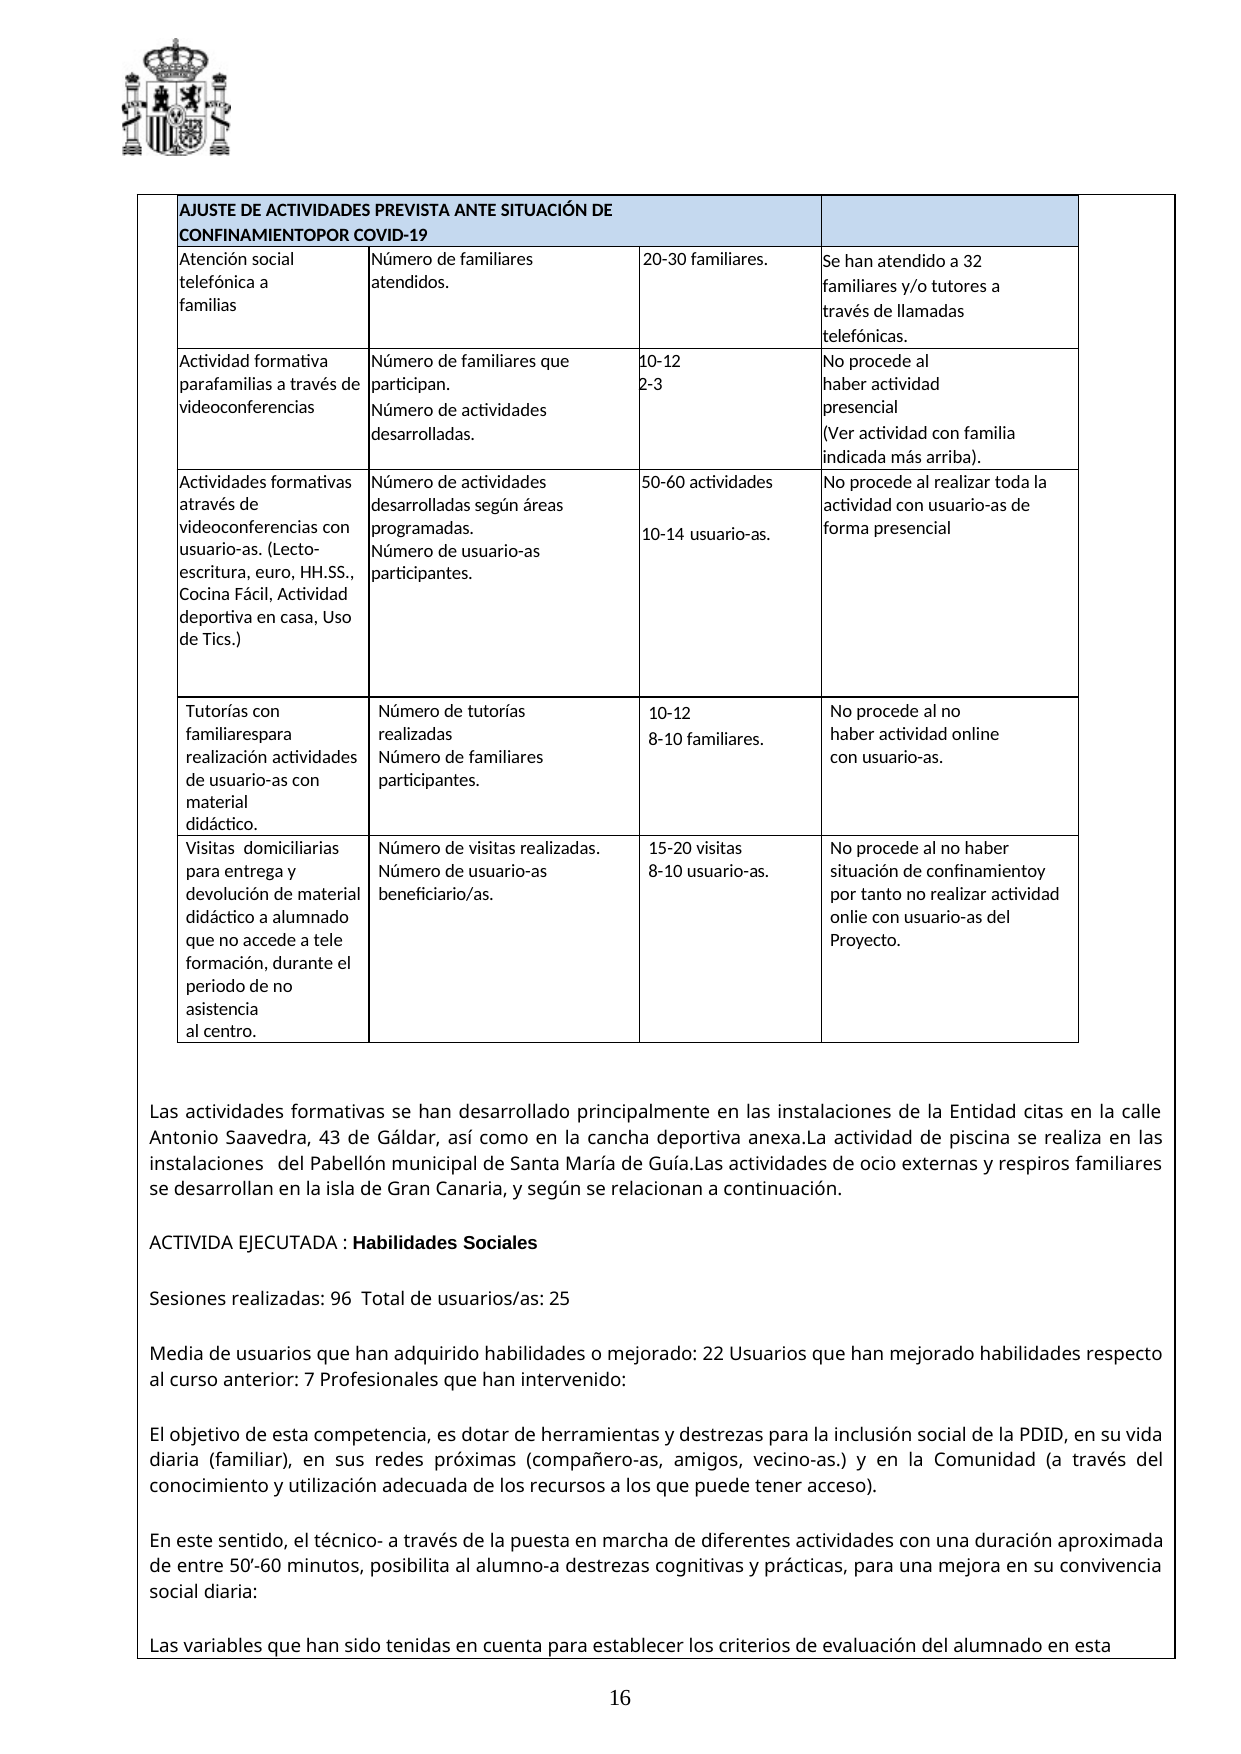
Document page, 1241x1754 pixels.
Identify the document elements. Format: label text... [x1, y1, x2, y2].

table_cell Número de actividades desarrolladas según áreas programadas. Número de usuario-as participantes. [370, 470, 639, 696]
table_cell 50-60 actividades 10-14 usuario-as. [640, 470, 821, 696]
table_header [1079, 195, 1174, 1042]
table_cell Visitas domiciliarias para entrega y devolución de material didáctico a alumnado que no accede a tele formación, durante el periodo de no asistencia al centro. [178, 836, 368, 1042]
table_cell 20-30 familiares. [640, 247, 821, 348]
table_cell 15-20 visitas 8-10 usuario-as. [640, 836, 821, 1042]
table_cell 10-12 2-3 [640, 349, 821, 469]
table_header AJUSTE DE ACTIVIDADES PREVISTA ANTE SITUACIÓN DE CONFINAMIENTOPOR COVID-19 [178, 196, 821, 246]
table_cell No procede al realizar toda la actividad con usuario-as de forma presencial [822, 470, 1078, 696]
table_cell Las actividades formativas se han desarrollado principalmente en las instalaciones de la Entidad citas en la calle Antonio Saavedra, 43 de Gáldar, así como en la cancha deportiva anexa.La actividad de piscina se realiza en las instalaciones del Pabellón municipal de Santa María de Guía.Las actividades de ocio externas y respiros familiares se desarrollan en la isla de Gran Canaria, y según se relacionan a continuación. ACTIVIDA EJECUTADA : Habilidades Sociales Sesiones realizadas: 96 Total de usuarios/as: 25 Media de usuarios que han adquirido habilidades o mejorado: 22 Usuarios que han mejorado habilidades respecto al curso anterior: 7 Profesionales que han intervenido: El objetivo de esta competencia, es dotar de herramientas y destrezas para la inclusión social de la PDID, en su vida diaria (familiar), en sus redes próximas (compañero-as, amigos, vecino-as.) y en la Comunidad (a través del conocimiento y utilización adecuada de los recursos a los que puede tener acceso). En este sentido, el técnico- a través de la puesta en marcha de diferentes actividades con una duración aproximada de entre 50’-60 minutos, posibilita al alumno-a destrezas cognitivas y prácticas, para una mejora en su convivencia social diaria: Las variables que han sido tenidas en cuenta para establecer los criterios de evaluación del alumnado en esta [138, 1042, 1174, 1657]
table_cell 10-12 8-10 familiares. [640, 698, 821, 835]
table_cell No procede al no haber situación de confinamientoy por tanto no realizar actividad onlie con usuario-as del Proyecto. [822, 836, 1078, 1042]
table_cell Actividades formativas através de videoconferencias con usuario-as. (Lecto- escritura, euro, HH.SS., Cocina Fácil, Actividad deportiva en casa, Uso de Tics.) [178, 470, 368, 696]
table_cell Número de familiares atendidos. [370, 247, 639, 348]
table_header [138, 195, 177, 1042]
table_cell Número de familiares que participan. Número de actividades desarrolladas. [370, 349, 639, 469]
table_cell Actividad formativa parafamilias a través de videoconferencias [178, 349, 368, 469]
table_header [822, 196, 1078, 246]
table_cell Atención social telefónica a familias [178, 247, 368, 348]
table_cell Número de visitas realizadas. Número de usuario-as beneficiario/as. [370, 836, 639, 1042]
table_cell No procede al haber actividad presencial (Ver actividad con familia indicada más arriba). [822, 349, 1078, 469]
table_cell Número de tutorías realizadas Número de familiares participantes. [370, 698, 639, 835]
table_cell No procede al no haber actividad online con usuario-as. [822, 698, 1078, 835]
table_cell Tutorías con familiarespara realización actividades de usuario-as con material didáctico. [178, 698, 368, 835]
picture [121, 38, 231, 156]
table_cell Se han atendido a 32 familiares y/o tutores a través de llamadas telefónicas. [822, 247, 1078, 348]
